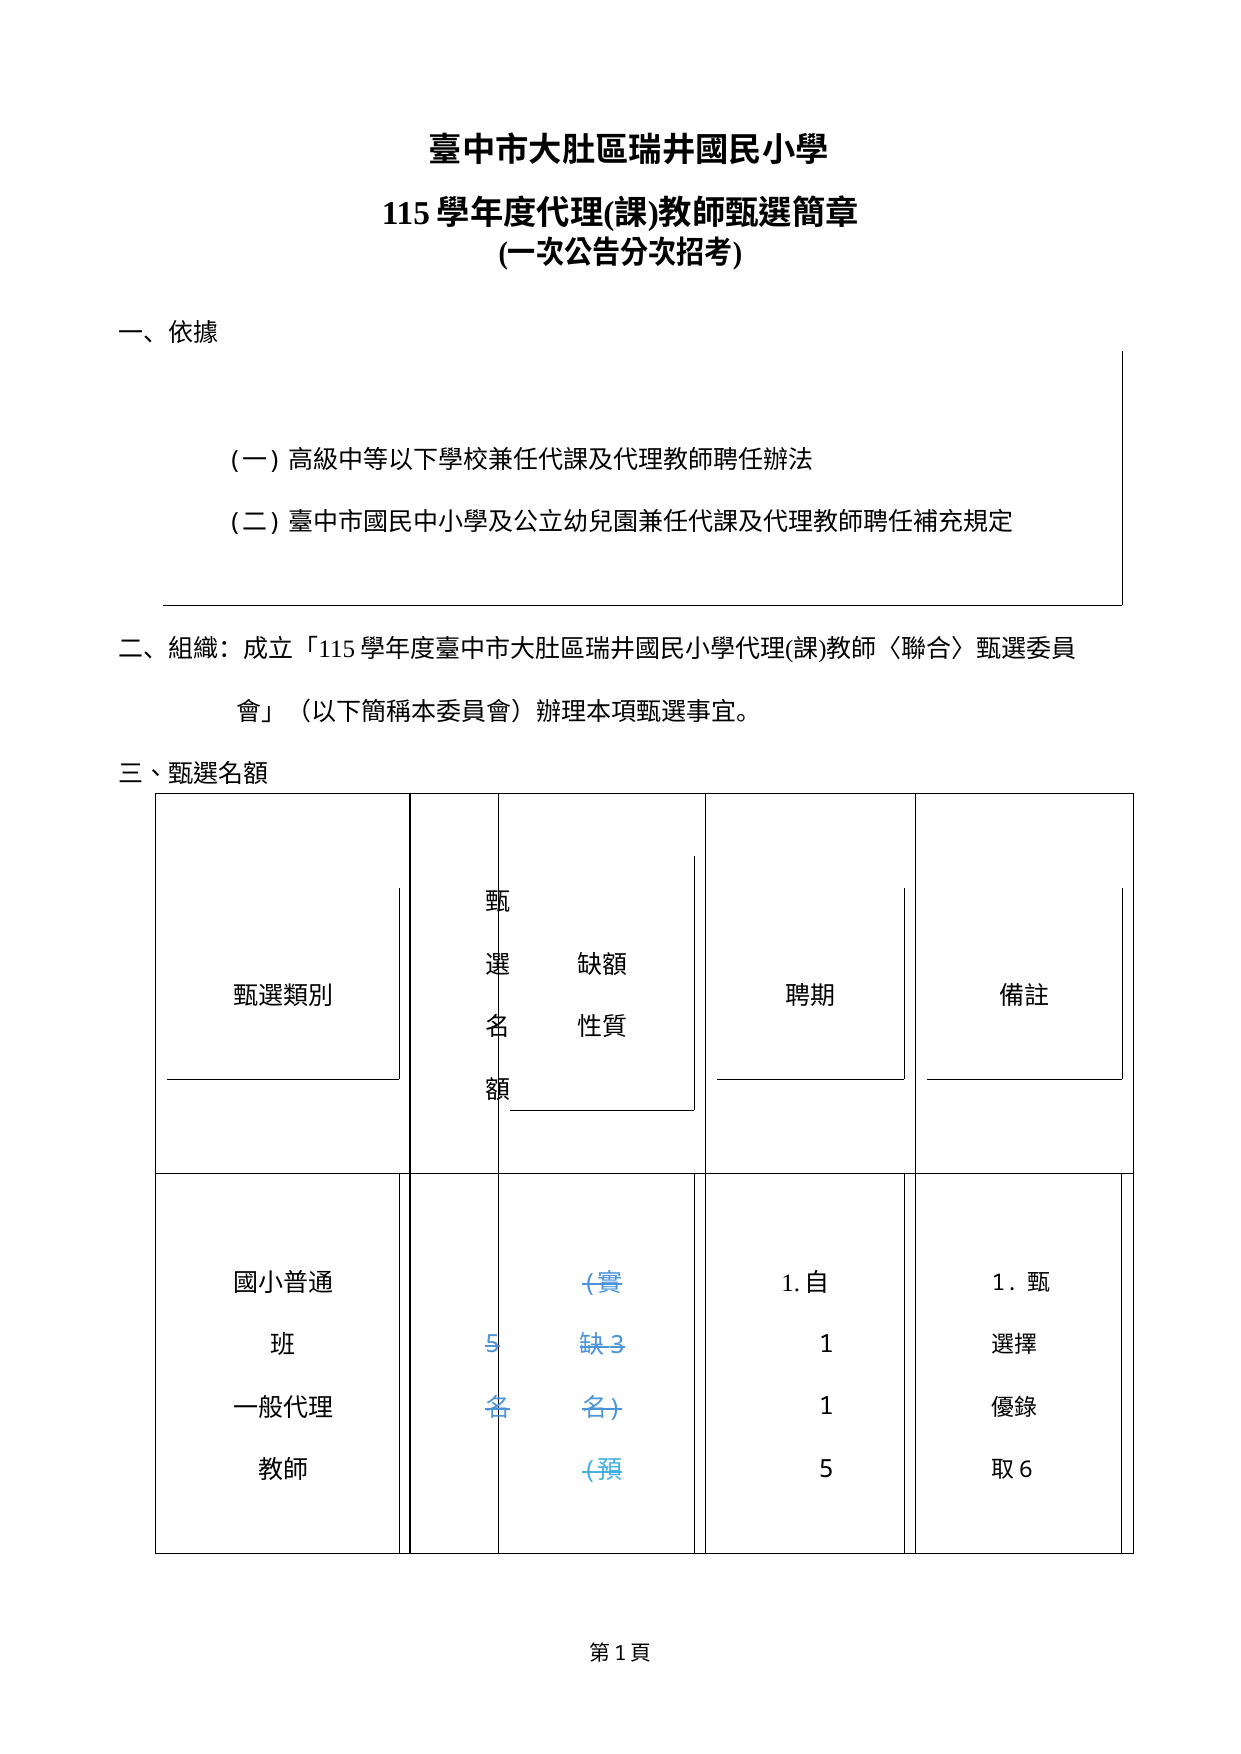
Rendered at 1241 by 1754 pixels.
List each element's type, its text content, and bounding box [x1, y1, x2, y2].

table_header 備註 [916, 794, 1133, 1173]
table_cell 自115年8月1日(或實際到職日)起至116年7月31日止或經費用罄為止。(聘約期程依教育局公函為準) 代理原因消失時即無條件終止聘約。 [706, 1174, 904, 1553]
table_cell (實缺3名) (預估缺-合理員額3名) [695, 1174, 705, 1553]
text 115學年度代理(課)教師甄選簡章 [118, 168, 1122, 231]
table_cell 自115年8月1日(或實際到職日)起至116年7月31日止或經費用罄為止。(聘約期程依教育局公函為準) 代理原因消失時即無條件終止聘約。 [905, 1174, 915, 1553]
table_cell 5名 [411, 1174, 498, 1553]
text (二) 臺中市國民中小學及公立幼兒園兼任代課及代理教師聘任補充規定 [162, 478, 1122, 605]
table_header 甄選類別 [156, 794, 409, 1173]
table_header 缺額性質 [499, 794, 705, 1173]
text (一次公告分次招考) [118, 231, 1122, 271]
table_cell 國小普通班 一般代理教師 [156, 1174, 399, 1553]
text 二、組織：成立「115學年度臺中市大肚區瑞井國民小學代理(課)教師〈聯合〉甄選委員會」（以下簡稱本委員會）辦理本項甄選事宜。 [118, 605, 1122, 730]
table_cell (實缺3名) (預估缺-合理員額3名) [499, 1174, 694, 1553]
text 臺中市大肚區瑞井國民小學 [118, 106, 1122, 168]
table_header 聘期 [706, 794, 915, 1173]
table_header 甄選 名額 [411, 794, 498, 1173]
table_cell 甄選擇優錄取6名，備取若干名 員額數以教育局核定為準，若預估缺額超過核定人數，以排名為前者錄取；若核定人數超過預估缺額，或新增缺額得由備取進行遞補。 教師授課須配合學校排課。 [1122, 1174, 1133, 1553]
text 一、依據 [118, 288, 1122, 351]
table_cell [400, 1174, 409, 1553]
table_cell 甄選擇優錄取6名，備取若干名 員額數以教育局核定為準，若預估缺額超過核定人數，以排名為前者錄取；若核定人數超過預估缺額，或新增缺額得由備取進行遞補。 教師授課須配合學校排課。 [916, 1174, 1121, 1553]
text 三、甄選名額 [118, 730, 1122, 793]
text (一) 高級中等以下學校兼任代課及代理教師聘任辦法 [162, 351, 1122, 478]
